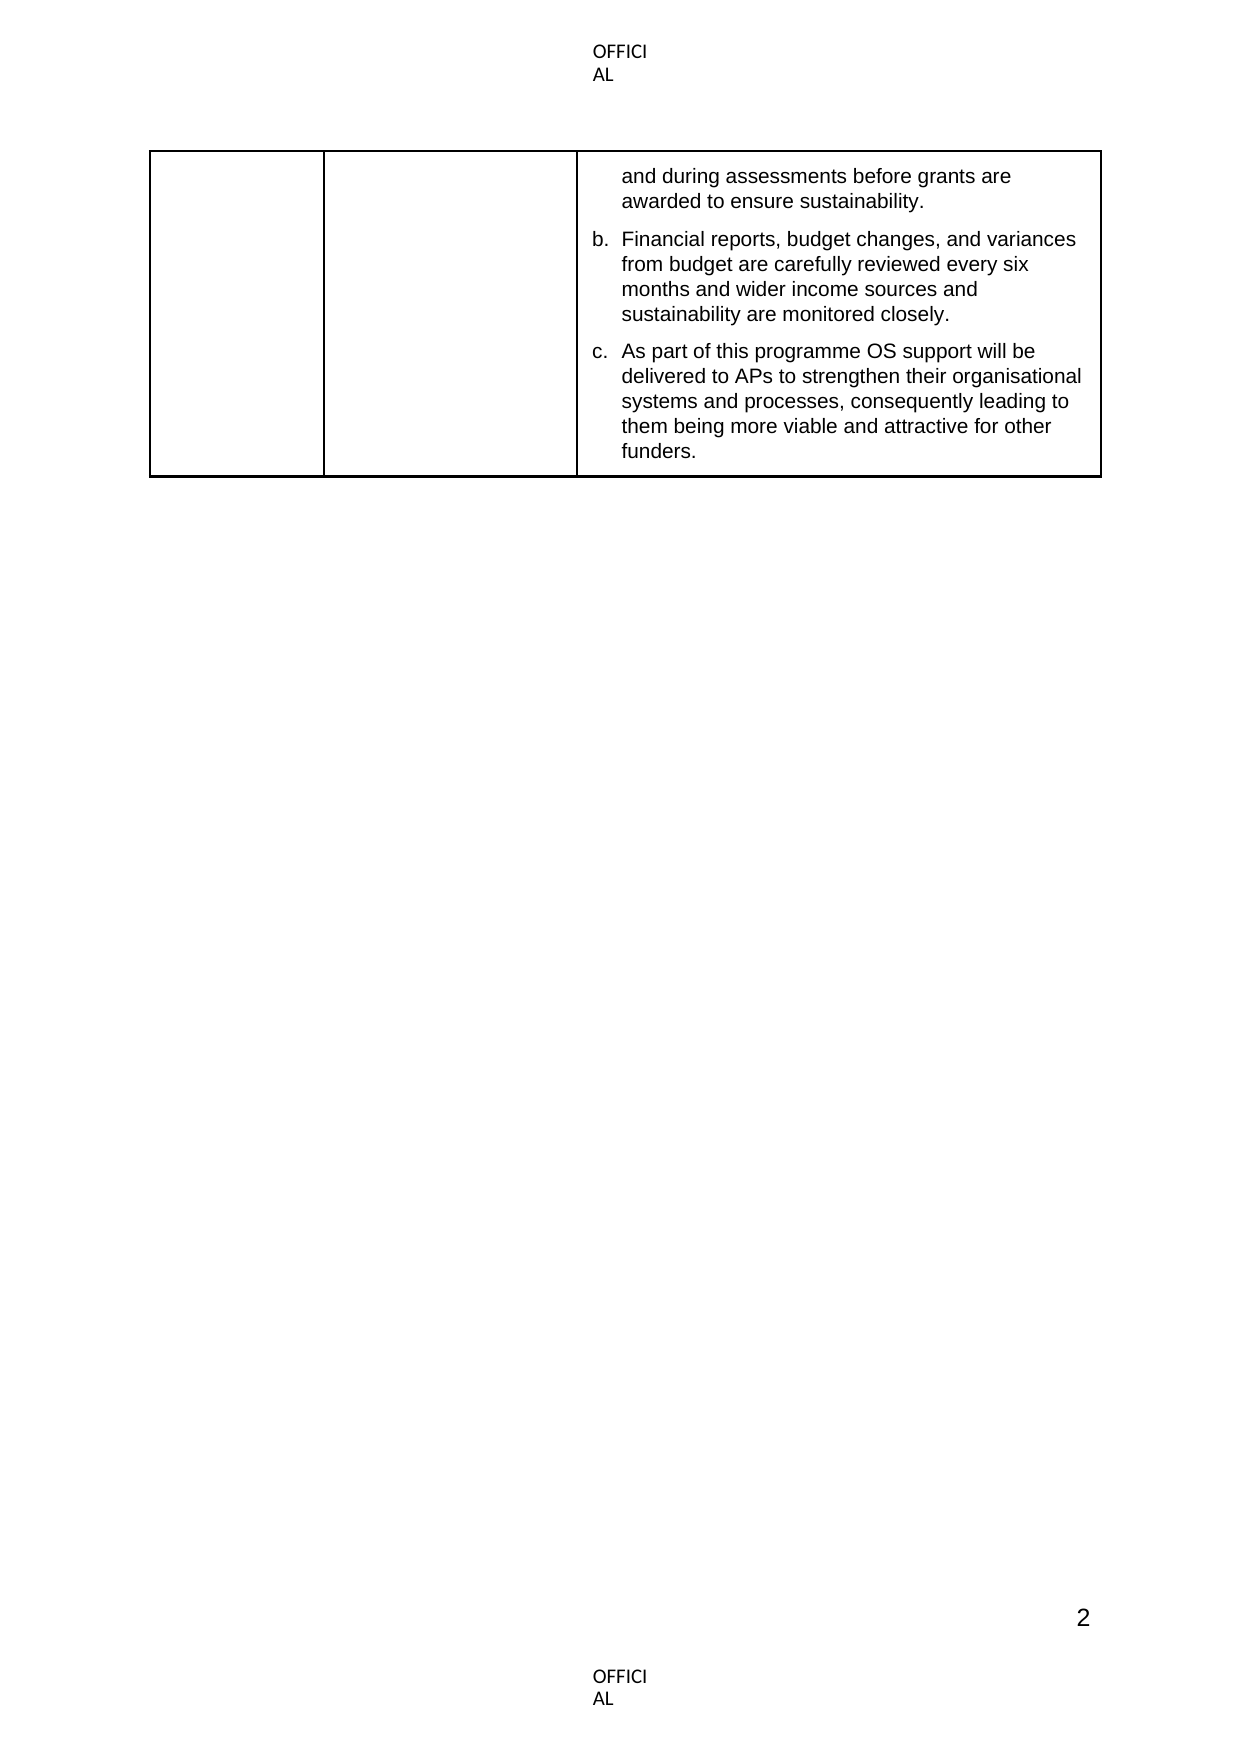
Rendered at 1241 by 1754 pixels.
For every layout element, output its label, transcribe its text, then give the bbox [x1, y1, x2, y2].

table_cell and during assessments before grants are awarded to ensure sustainability. Financial reports, budget changes, and variances from budget are carefully reviewed every six months and wider income sources and sustainability are monitored closely. As part of this programme OS support will be delivered to APs to strengthen their organisational systems and processes, consequently leading to them being more viable and attractive for other funders. [578, 152, 1100, 475]
table_cell [325, 152, 576, 475]
table_cell [151, 152, 323, 475]
